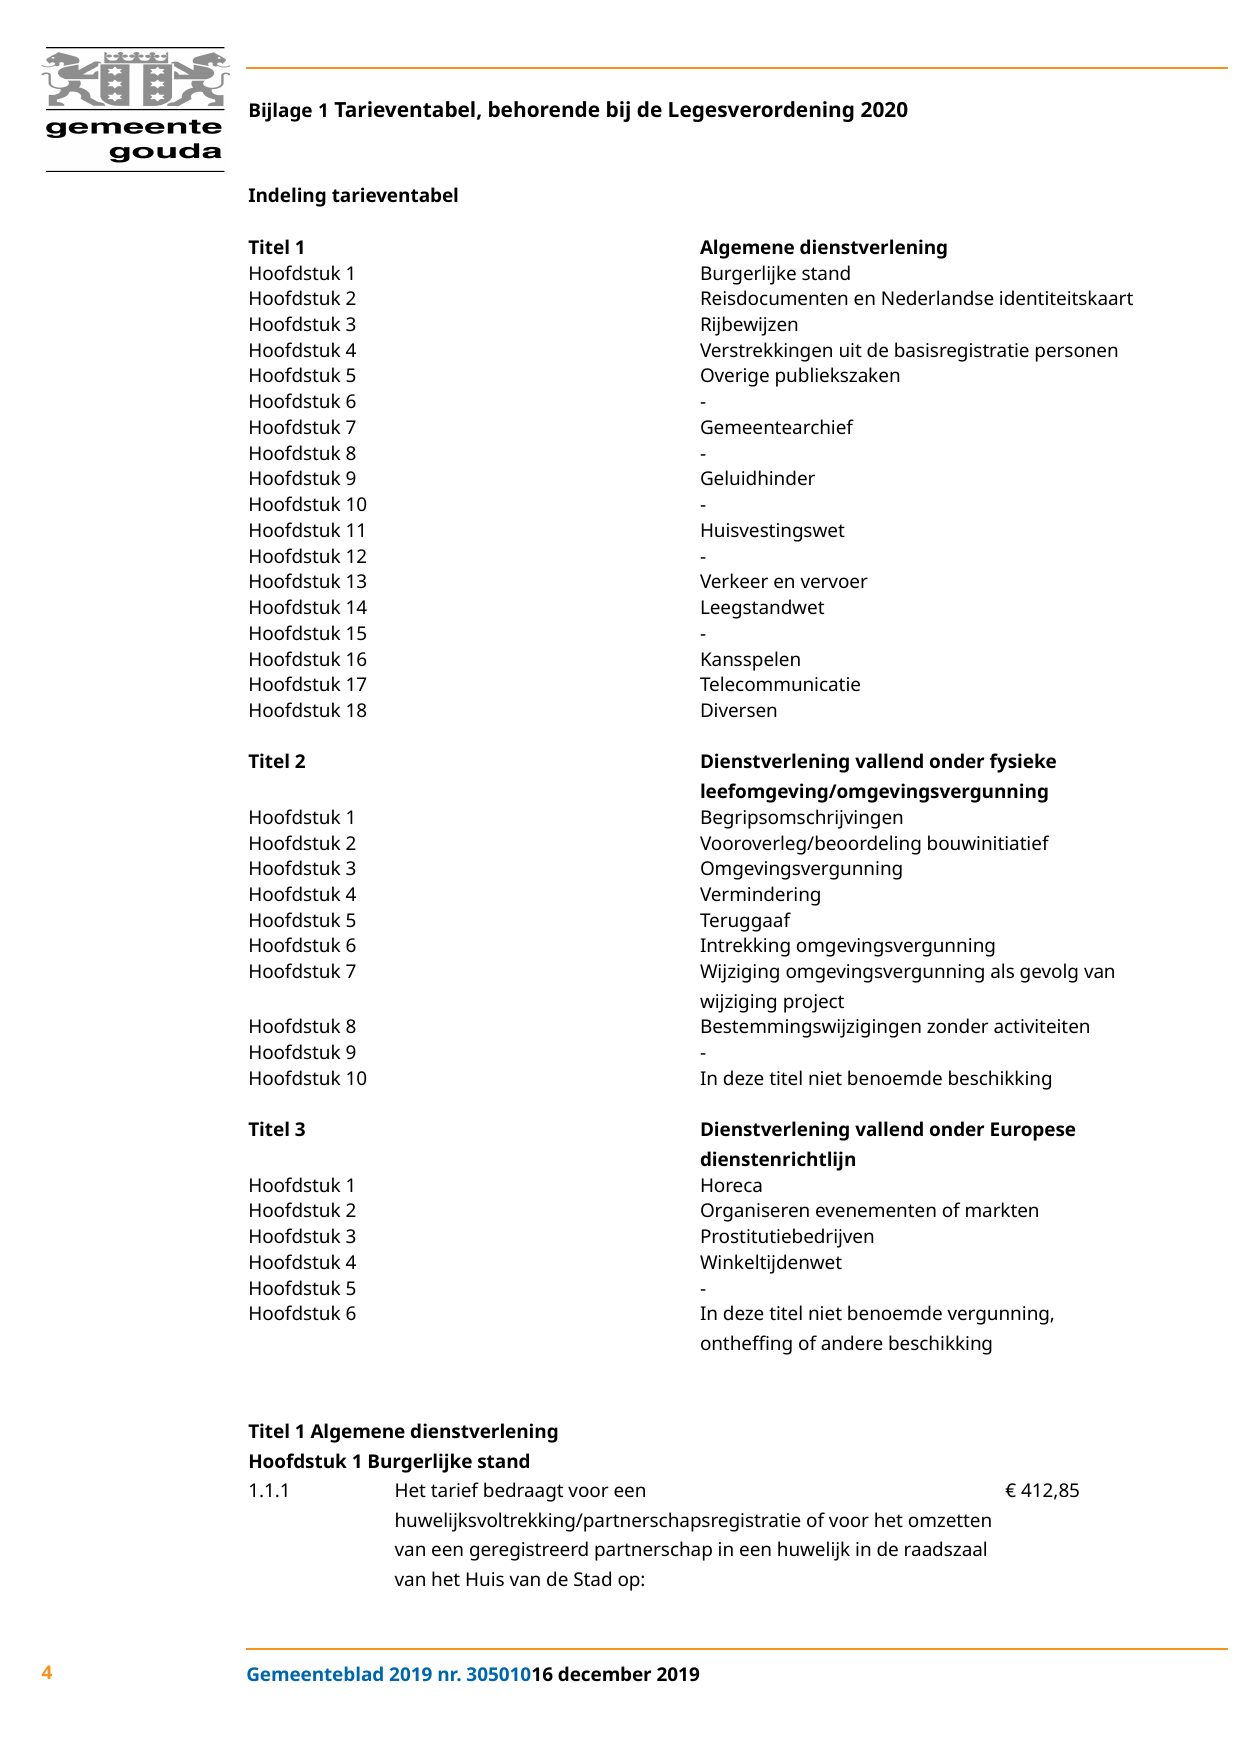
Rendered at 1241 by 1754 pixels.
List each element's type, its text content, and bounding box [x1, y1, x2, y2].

table_header Het tarief bedraagt voor een huwelijksvoltrekking/partnerschapsregistratie of voor het omzetten van een geregistreerd partnerschap in een huwelijk in de raadszaal van het Huis van de Stad op: [394, 1478, 1005, 1592]
table_cell Vooroverleg/beoordeling bouwinitiatief [700, 830, 1152, 855]
table_cell Hoofdstuk 10 [248, 1065, 700, 1091]
table_cell Hoofdstuk 2 [248, 1198, 700, 1223]
table_cell Horeca [700, 1172, 1152, 1198]
table_cell - [700, 440, 1152, 466]
table_cell Hoofdstuk 9 [248, 1039, 700, 1065]
table_cell Hoofdstuk 2 [248, 830, 700, 855]
table_cell Hoofdstuk 2 [248, 286, 700, 311]
table_cell Rijbewijzen [700, 311, 1152, 337]
table_cell Hoofdstuk 3 [248, 311, 700, 337]
table_cell Hoofdstuk 5 [248, 907, 700, 933]
table_cell Hoofdstuk 7 [248, 414, 700, 440]
table_cell Hoofdstuk 15 [248, 620, 700, 646]
table_cell Hoofdstuk 16 [248, 646, 700, 671]
table_cell Titel 2 [248, 749, 700, 804]
table_cell In deze titel niet benoemde beschikking [700, 1065, 1152, 1091]
table_cell Hoofdstuk 6 [248, 1301, 700, 1356]
table_cell Begripsomschrijvingen [700, 804, 1152, 830]
table_cell Hoofdstuk 4 [248, 881, 700, 907]
table_cell Hoofdstuk 4 [248, 337, 700, 363]
table_cell Hoofdstuk 6 [248, 389, 700, 414]
text Titel 1 Algemene dienstverlening [248, 1418, 1152, 1444]
table_cell Hoofdstuk 5 [248, 363, 700, 388]
table_cell Intrekking omgevingsvergunning [700, 933, 1152, 958]
table_cell [248, 723, 700, 749]
table_cell Diversen [700, 697, 1152, 723]
table_cell [700, 723, 1152, 749]
table_cell Vermindering [700, 881, 1152, 907]
table_cell Hoofdstuk 13 [248, 569, 700, 594]
table_cell Burgerlijke stand [700, 260, 1152, 286]
table_cell Algemene dienstverlening [700, 234, 1152, 260]
table_cell Dienstverlening vallend onder Europese dienstenrichtlijn [700, 1117, 1152, 1172]
table_cell Prostitutiebedrijven [700, 1223, 1152, 1249]
table_cell Bestemmingswijzigingen zonder activiteiten [700, 1014, 1152, 1039]
table_cell Titel 1 [248, 234, 700, 260]
table_cell - [700, 543, 1152, 568]
table_cell Hoofdstuk 8 [248, 1014, 700, 1039]
table_cell Hoofdstuk 7 [248, 958, 700, 1014]
table_cell Kansspelen [700, 646, 1152, 671]
table_cell Hoofdstuk 11 [248, 517, 700, 543]
table_cell Geluidhinder [700, 466, 1152, 491]
table_cell - [700, 1275, 1152, 1301]
table_cell - [700, 389, 1152, 414]
picture [41, 47, 231, 172]
table_cell Omgevingsvergunning [700, 855, 1152, 881]
table_cell Hoofdstuk 10 [248, 491, 700, 517]
table_header € 412,85 [1005, 1478, 1152, 1592]
table_cell Hoofdstuk 4 [248, 1249, 700, 1275]
table_cell Winkeltijdenwet [700, 1249, 1152, 1275]
table_cell Reisdocumenten en Nederlandse identiteitskaart [700, 286, 1152, 311]
table_cell [248, 1091, 700, 1117]
table_cell - [700, 620, 1152, 646]
table_cell Hoofdstuk 6 [248, 933, 700, 958]
table_cell Overige publiekszaken [700, 363, 1152, 388]
table_cell In deze titel niet benoemde vergunning, ontheffing of andere beschikking [700, 1301, 1152, 1356]
table_cell Titel 3 [248, 1117, 700, 1172]
table_cell Organiseren evenementen of markten [700, 1198, 1152, 1223]
table_header 1.1.1 [248, 1478, 394, 1592]
table_cell Gemeentearchief [700, 414, 1152, 440]
table_cell Hoofdstuk 9 [248, 466, 700, 491]
table_cell Hoofdstuk 17 [248, 671, 700, 697]
text Hoofdstuk 1 Burgerlijke stand [248, 1448, 1152, 1473]
table_cell Huisvestingswet [700, 517, 1152, 543]
text Bijlage 1 Tarieventabel, behorende bij de Legesverordening 2020 [248, 95, 1152, 123]
table_cell Hoofdstuk 12 [248, 543, 700, 568]
table_header Indeling tarieventabel [248, 183, 700, 208]
table_cell Hoofdstuk 14 [248, 594, 700, 620]
table_cell Hoofdstuk 18 [248, 697, 700, 723]
table_cell - [700, 491, 1152, 517]
table_cell Hoofdstuk 1 [248, 1172, 700, 1198]
table_cell Dienstverlening vallend onder fysieke leefomgeving/omgevingsvergunning [700, 749, 1152, 804]
table_cell Hoofdstuk 1 [248, 804, 700, 830]
table_cell Hoofdstuk 8 [248, 440, 700, 466]
table_cell Verstrekkingen uit de basisregistratie personen [700, 337, 1152, 363]
table_cell Verkeer en vervoer [700, 569, 1152, 594]
table_cell Hoofdstuk 1 [248, 260, 700, 286]
table_cell [700, 208, 1152, 234]
table_cell - [700, 1039, 1152, 1065]
table_cell Hoofdstuk 5 [248, 1275, 700, 1301]
table_cell Leegstandwet [700, 594, 1152, 620]
table_cell Wijziging omgevingsvergunning als gevolg van wijziging project [700, 958, 1152, 1014]
table_cell Teruggaaf [700, 907, 1152, 933]
table_cell [248, 208, 700, 234]
table_cell Hoofdstuk 3 [248, 1223, 700, 1249]
table_cell [700, 1091, 1152, 1117]
table_cell Telecommunicatie [700, 671, 1152, 697]
table_cell Hoofdstuk 3 [248, 855, 700, 881]
